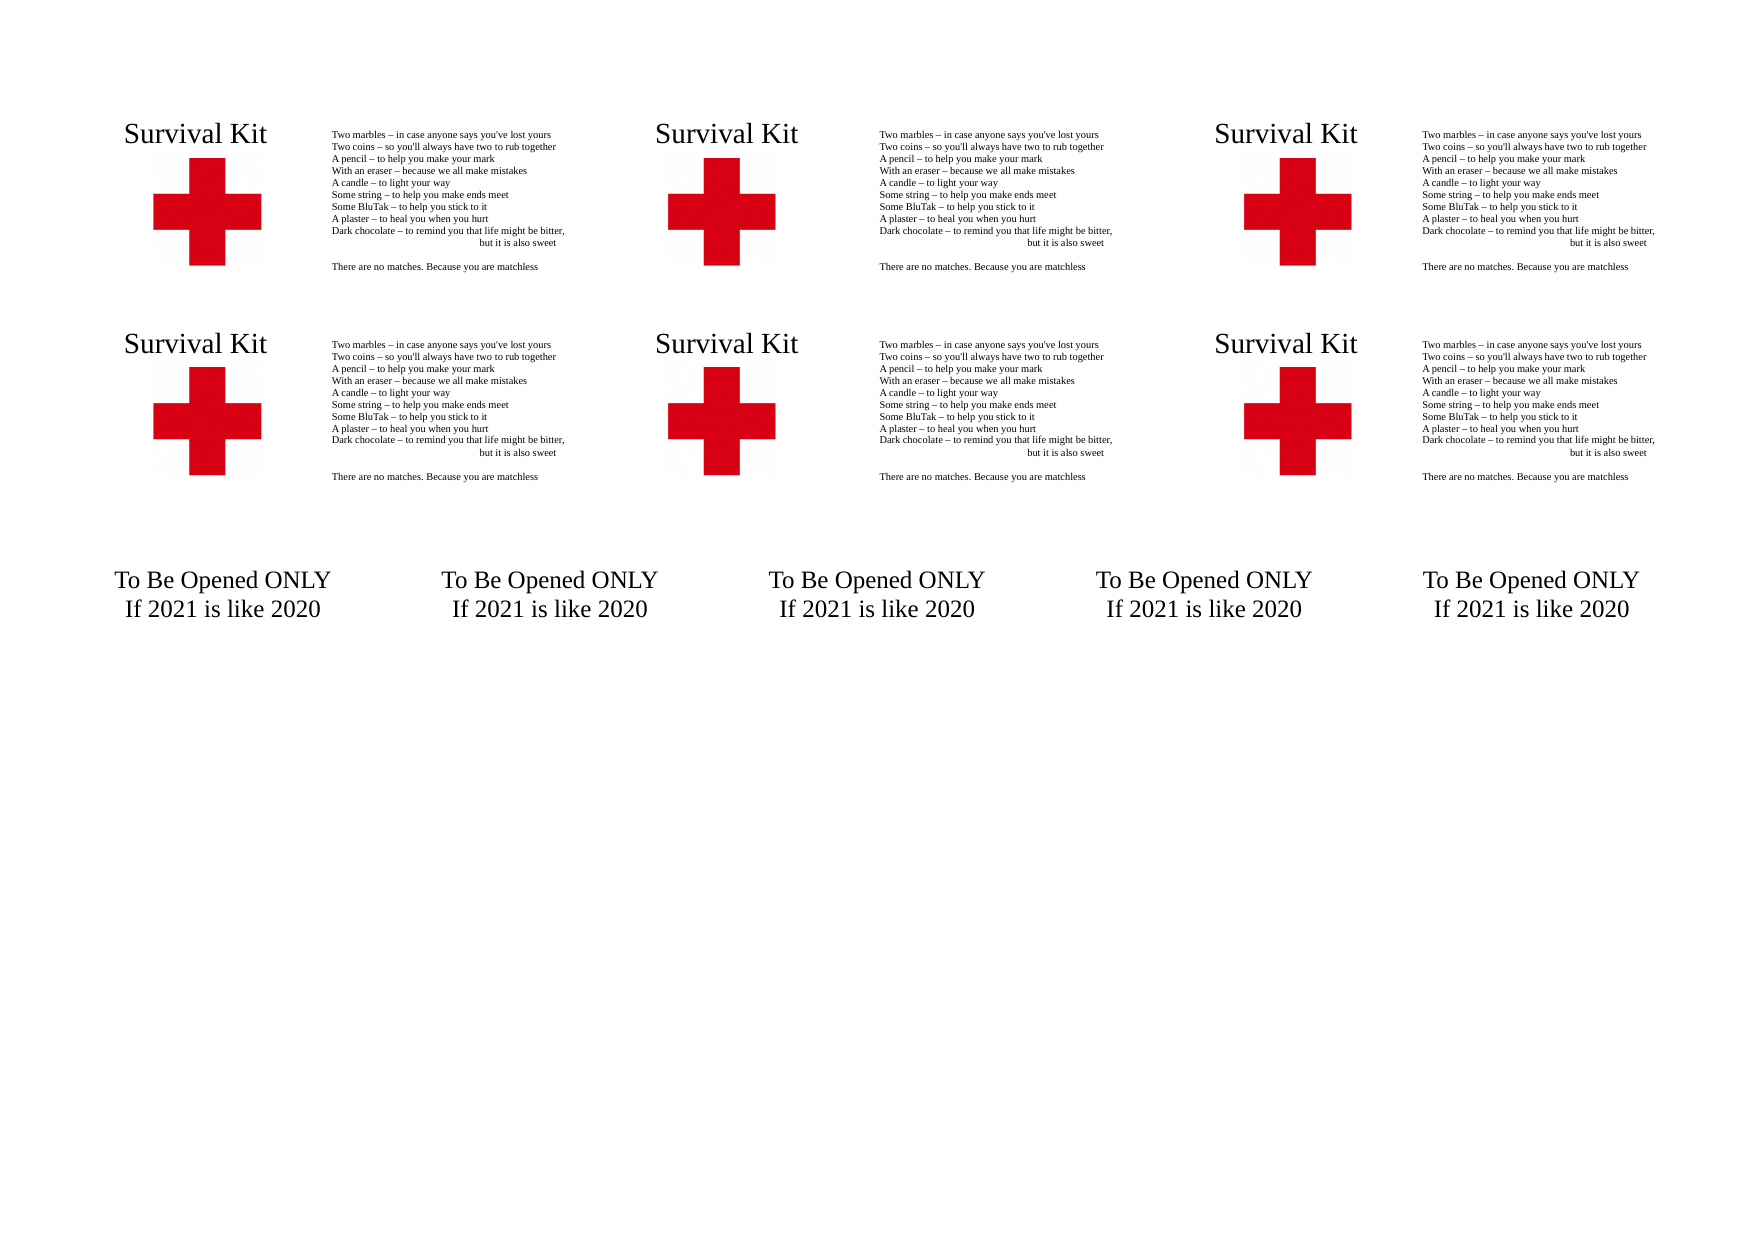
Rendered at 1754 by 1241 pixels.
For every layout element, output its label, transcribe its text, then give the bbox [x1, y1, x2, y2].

table_header To Be Opened ONLY If 2021 is like 2020 [1368, 565, 1695, 623]
picture [147, 151, 266, 269]
table_cell Two marbles – in case anyone says you've lost yours Two coins – so you'll always have two to rub together A pencil – to help you make your mark With an eraser – because we all make mistakes A candle – to light your way Some string – to help you make ends meet Some BluTak – to help you stick to it A plaster – to heal you when you hurt Dark chocolate – to remind you that life might be bitter, but it is also sweet There are no matches. Because you are matchless [1422, 326, 1695, 508]
table_header To Be Opened ONLY If 2021 is like 2020 [1041, 565, 1368, 623]
table_header [468, 59, 877, 88]
table_header Two marbles – in case anyone says you've lost yours Two coins – so you'll always have two to rub together A pencil – to help you make your mark With an eraser – because we all make mistakes A candle – to light your way Some string – to help you make ends meet Some BluTak – to help you stick to it A plaster – to heal you when you hurt Dark chocolate – to remind you that life might be bitter, but it is also sweet There are no matches. Because you are matchless [332, 117, 574, 326]
table_header [59, 59, 468, 88]
table_cell Two marbles – in case anyone says you've lost yours Two coins – so you'll always have two to rub together A pencil – to help you make your mark With an eraser – because we all make mistakes A candle – to light your way Some string – to help you make ends meet Some BluTak – to help you stick to it A plaster – to heal you when you hurt Dark chocolate – to remind you that life might be bitter, but it is also sweet There are no matches. Because you are matchless [879, 326, 1149, 508]
table_header To Be Opened ONLY If 2021 is like 2020 [59, 565, 386, 623]
picture [661, 151, 780, 269]
table_header Two marbles – in case anyone says you've lost yours Two coins – so you'll always have two to rub together A pencil – to help you make your mark With an eraser – because we all make mistakes A candle – to light your way Some string – to help you make ends meet Some BluTak – to help you stick to it A plaster – to heal you when you hurt Dark chocolate – to remind you that life might be bitter, but it is also sweet There are no matches. Because you are matchless [1422, 117, 1695, 326]
picture [147, 361, 266, 479]
table_header [877, 59, 1286, 88]
table_header To Be Opened ONLY If 2021 is like 2020 [386, 565, 713, 623]
picture [661, 361, 780, 479]
picture [1237, 151, 1356, 269]
picture [1237, 361, 1356, 479]
table_header Survival Kit [1150, 117, 1422, 326]
table_cell Survival Kit [1150, 326, 1422, 508]
table_header Survival Kit [59, 117, 332, 326]
table_cell Survival Kit [574, 326, 879, 508]
table_cell Two marbles – in case anyone says you've lost yours Two coins – so you'll always have two to rub together A pencil – to help you make your mark With an eraser – because we all make mistakes A candle – to light your way Some string – to help you make ends meet Some BluTak – to help you stick to it A plaster – to heal you when you hurt Dark chocolate – to remind you that life might be bitter, but it is also sweet There are no matches. Because you are matchless [332, 326, 574, 508]
table_header Two marbles – in case anyone says you've lost yours Two coins – so you'll always have two to rub together A pencil – to help you make your mark With an eraser – because we all make mistakes A candle – to light your way Some string – to help you make ends meet Some BluTak – to help you stick to it A plaster – to heal you when you hurt Dark chocolate – to remind you that life might be bitter, but it is also sweet There are no matches. Because you are matchless [879, 117, 1149, 326]
table_header [1286, 59, 1681, 88]
table_header Survival Kit [574, 117, 879, 326]
table_header To Be Opened ONLY If 2021 is like 2020 [713, 565, 1041, 623]
table_cell Survival Kit [59, 326, 332, 508]
